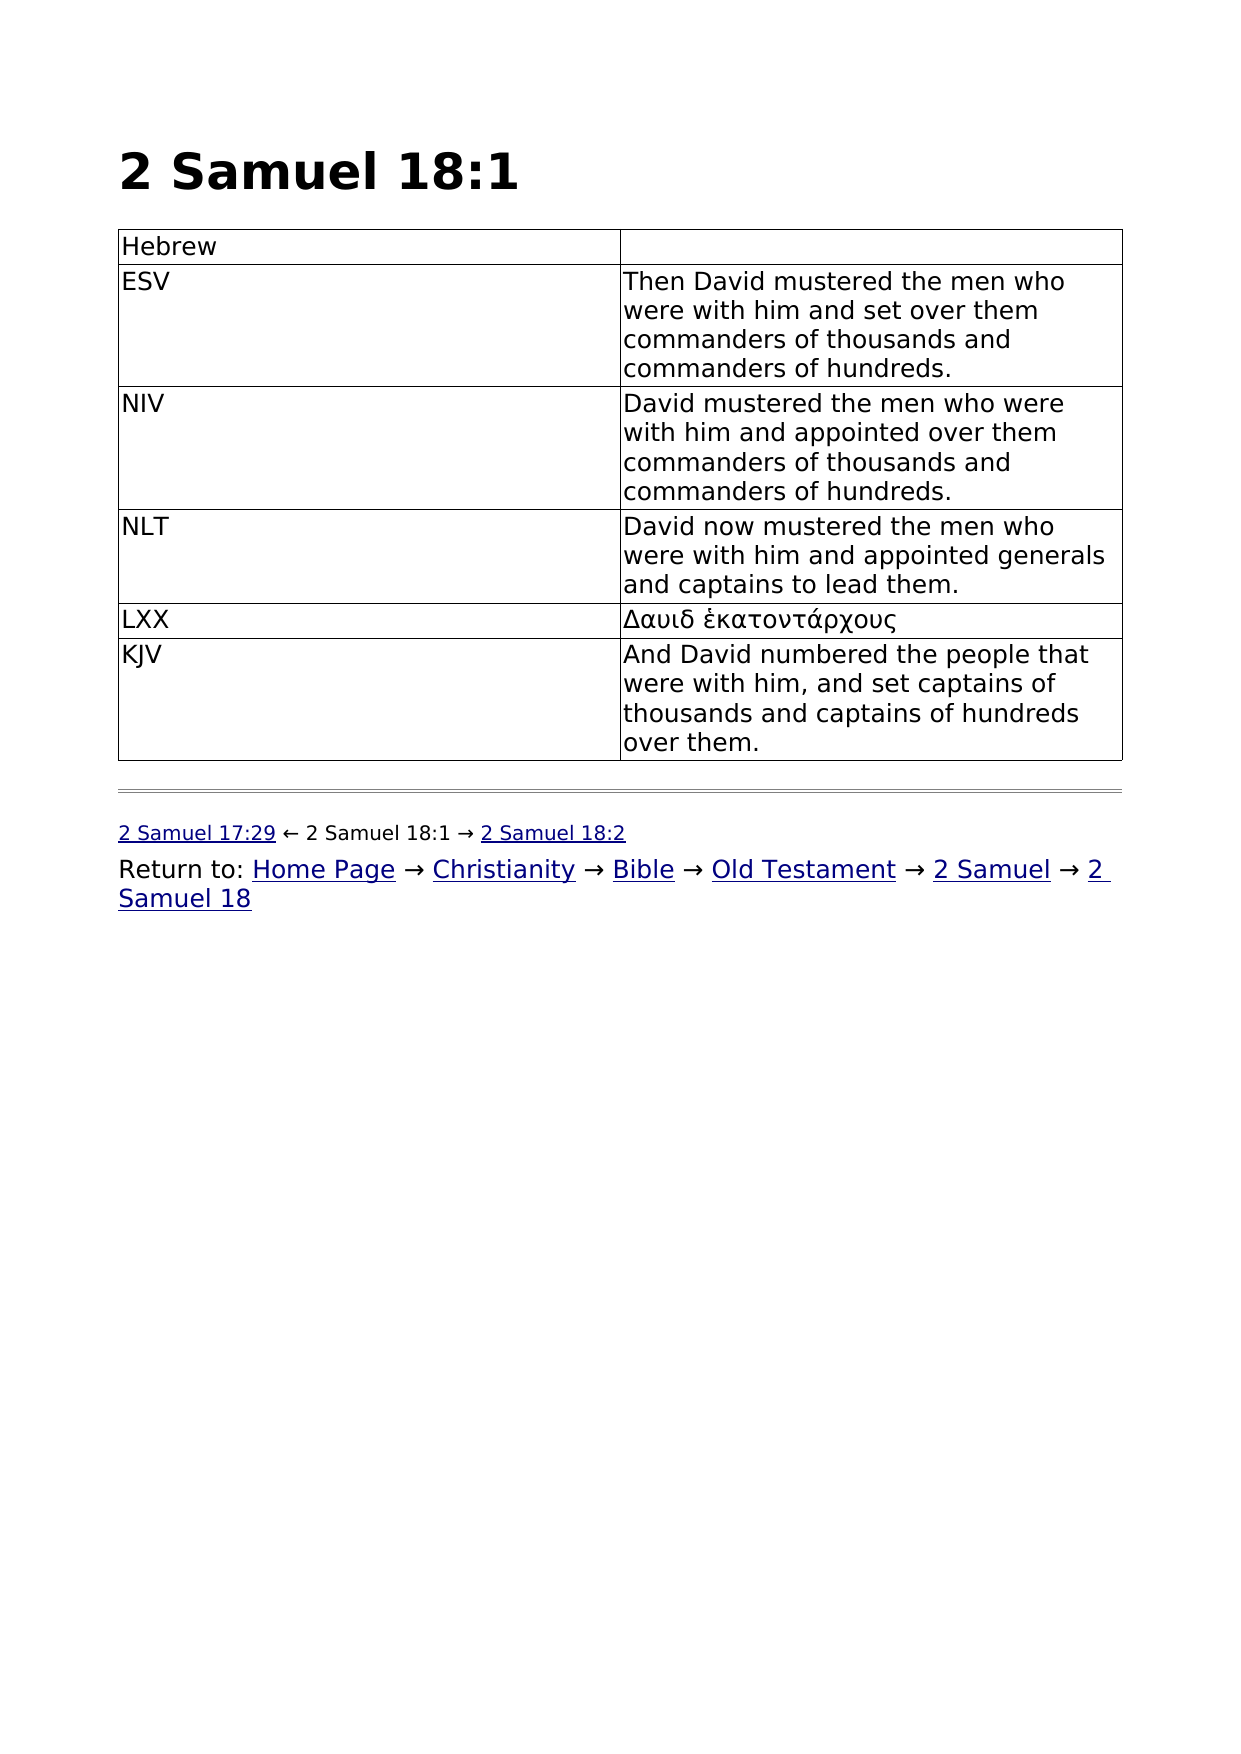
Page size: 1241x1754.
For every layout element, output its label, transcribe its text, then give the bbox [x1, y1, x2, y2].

table_cell Then David mustered the men who were with him and set over them commanders of thousands and commanders of hundreds. [621, 265, 1122, 386]
table_cell David mustered the men who were with him and appointed over them commanders of thousands and commanders of hundreds. [621, 387, 1122, 509]
table_cell Δαυιδ ἑκατοντάρχους [621, 604, 1122, 637]
table_cell And David numbered the people that were with him, and set captains of thousands and captains of hundreds over them. [621, 639, 1122, 760]
table_cell NLT [119, 510, 620, 602]
table_cell KJV [119, 639, 620, 760]
text 2 Samuel 17:29 ← 2 Samuel 18:1 → 2 Samuel 18:2 [118, 821, 1122, 855]
subtitle 2 Samuel 18:1 [118, 143, 1122, 201]
table_cell NIV [119, 387, 620, 509]
text Return to: Home Page → Christianity → Bible → Old Testament → 2 Samuel → 2 Samuel 18 [118, 855, 1122, 914]
table_header [621, 230, 1122, 264]
table_cell David now mustered the men who were with him and appointed generals and captains to lead them. [621, 510, 1122, 602]
table_cell LXX [119, 604, 620, 637]
table_header Hebrew [119, 230, 620, 264]
table_cell ESV [119, 265, 620, 386]
